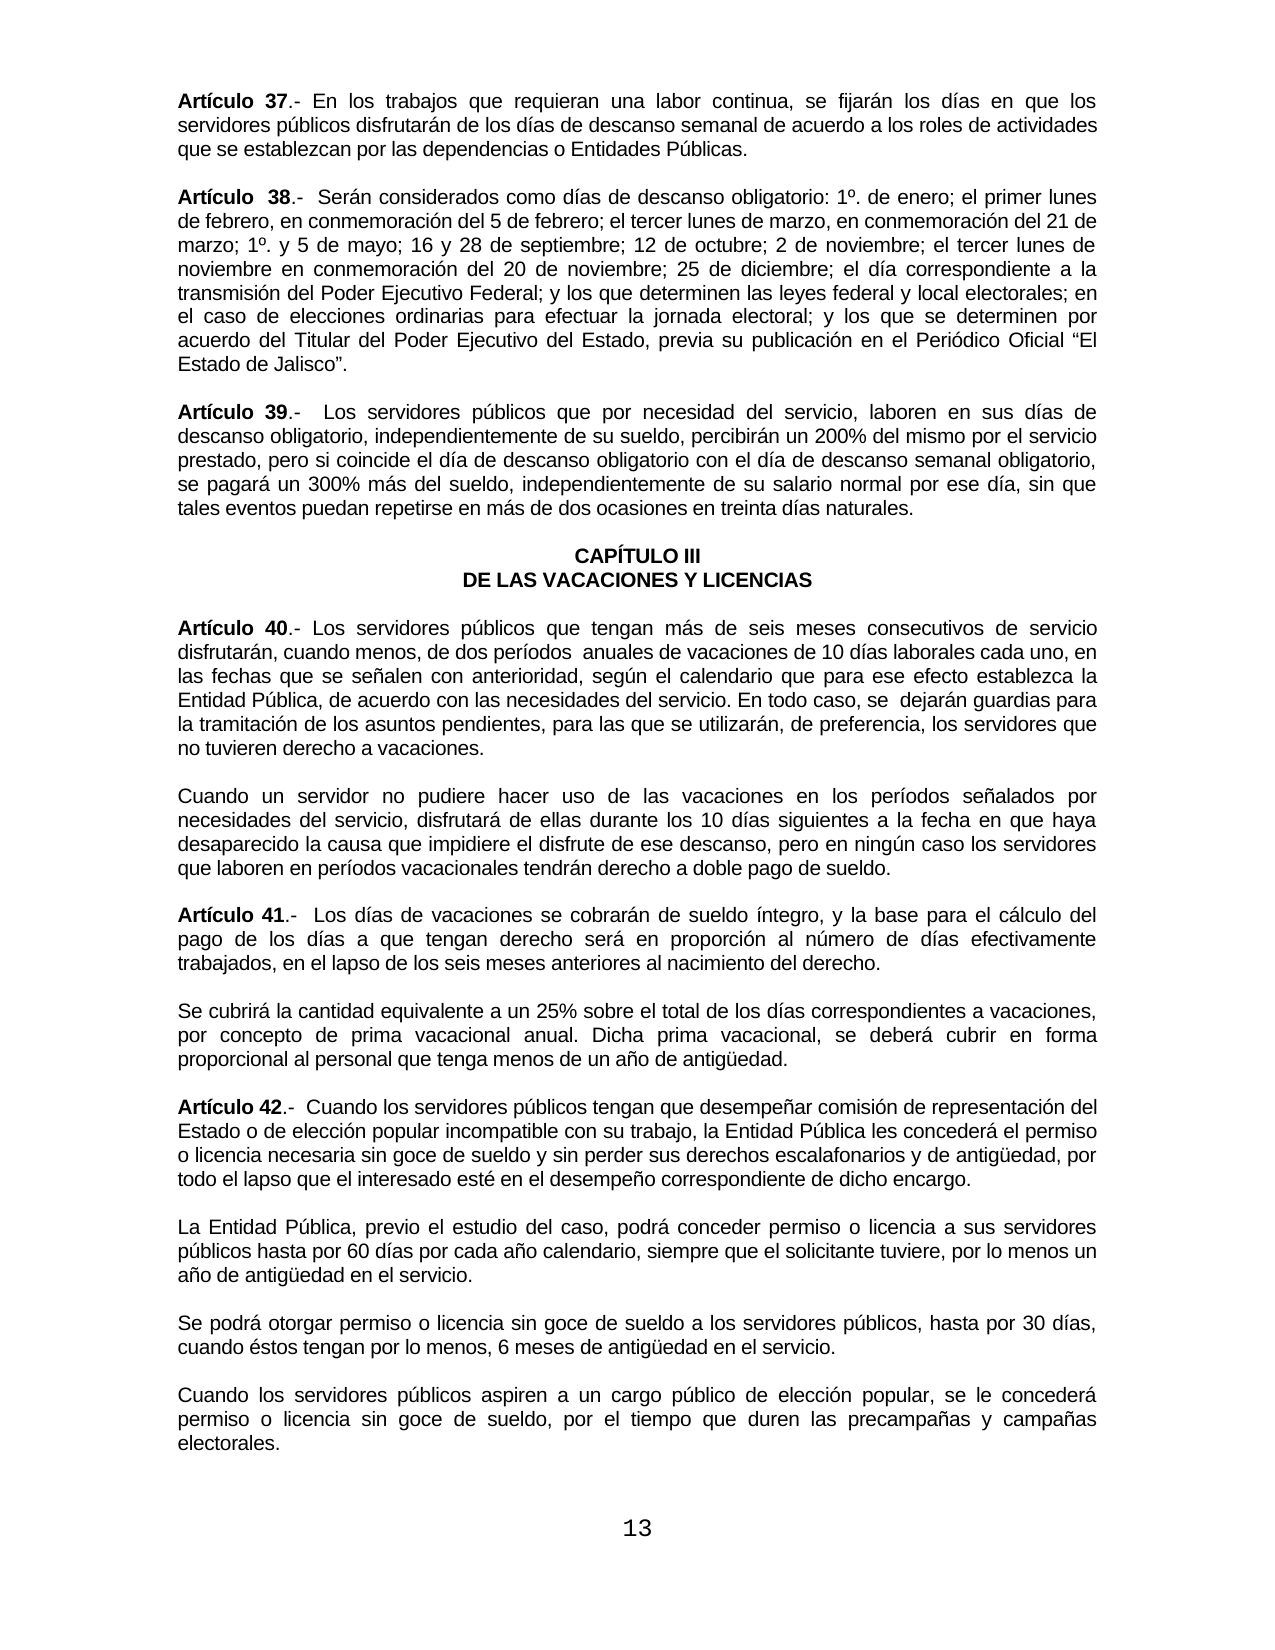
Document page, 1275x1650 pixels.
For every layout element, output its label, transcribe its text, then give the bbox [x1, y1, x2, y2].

text Artículo 42.‑ Cuando los servidores públicos tengan que desempeñar comisión de representación del Estado o de elección popular incompatible con su trabajo, la Entidad Pública les concederá el permiso o licencia necesaria sin goce de sueldo y sin perder sus derechos escalafonarios y de antigüedad, por todo el lapso que el interesado esté en el desempeño correspondiente de dicho encargo. [177, 1095, 1098, 1191]
text Se cubrirá la cantidad equivalente a un 25% sobre el total de los días correspondientes a vacaciones, por concepto de prima vacacional anual. Dicha prima vacacional, se deberá cubrir en forma proporcional al personal que tenga menos de un año de antigüedad. [177, 999, 1098, 1071]
text Artículo 41.‑ Los días de vacaciones se cobrarán de sueldo íntegro, y la base para el cálculo del pago de los días a que tengan derecho será en proporción al número de días efectivamente trabajados, en el lapso de los seis meses anteriores al nacimiento del derecho. [177, 903, 1098, 975]
text Cuando un servidor no pudiere hacer uso de las vacaciones en los períodos señalados por necesidades del servicio, disfrutará de ellas durante los 10 días siguientes a la fecha en que haya desaparecido la causa que impidiere el disfrute de ese descanso, pero en ningún caso los servidores que laboren en períodos vacacionales tendrán derecho a doble pago de sueldo. [177, 783, 1098, 879]
text Artículo 37.‑ En los trabajos que requieran una labor continua, se fijarán los días en que los servidores públicos disfrutarán de los días de descanso semanal de acuerdo a los roles de actividades que se establezcan por las dependencias o Entidades Públicas. [177, 89, 1098, 161]
text Artículo 39.‑ Los servidores públicos que por necesidad del servicio, laboren en sus días de descanso obligatorio, independientemente de su sueldo, percibirán un 200% del mismo por el servicio prestado, pero si coincide el día de descanso obligatorio con el día de descanso semanal obligatorio, se pagará un 300% más del sueldo, independientemente de su salario normal por ese día, sin que tales eventos puedan repetirse en más de dos ocasiones en treinta días naturales. [177, 400, 1098, 520]
text Cuando los servidores públicos aspiren a un cargo público de elección popular, se le concederá permiso o licencia sin goce de sueldo, por el tiempo que duren las precampañas y campañas electorales. [177, 1382, 1098, 1454]
text Artículo 40.‑ Los servidores públicos que tengan más de seis meses consecutivos de servicio disfrutarán, cuando menos, de dos períodos anuales de vacaciones de 10 días laborales cada uno, en las fechas que se señalen con anterioridad, según el calendario que para ese efecto establezca la Entidad Pública, de acuerdo con las necesidades del servicio. En todo caso, se dejarán guardias para la tramitación de los asuntos pendientes, para las que se utilizarán, de preferencia, los servidores que no tuvieren derecho a vacaciones. [177, 616, 1098, 759]
subtitle CAPÍTULO III [177, 544, 1098, 568]
text Se podrá otorgar permiso o licencia sin goce de sueldo a los servidores públicos, hasta por 30 días, cuando éstos tengan por lo menos, 6 meses de antigüedad en el servicio. [177, 1311, 1098, 1358]
text La Entidad Pública, previo el estudio del caso, podrá conceder permiso o licencia a sus servidores públicos hasta por 60 días por cada año calendario, siempre que el solicitante tuviere, por lo menos un año de antigüedad en el servicio. [177, 1215, 1098, 1287]
text Artículo 38.‑ Serán considerados como días de descanso obligatorio: 1º. de enero; el primer lunes de febrero, en conmemoración del 5 de febrero; el tercer lunes de marzo, en conmemoración del 21 de marzo; 1º. y 5 de mayo; 16 y 28 de septiembre; 12 de octubre; 2 de noviembre; el tercer lunes de noviembre en conmemoración del 20 de noviembre; 25 de diciembre; el día correspondiente a la transmisión del Poder Ejecutivo Federal; y los que determinen las leyes federal y local electorales; en el caso de elecciones ordinarias para efectuar la jornada electoral; y los que se determinen por acuerdo del Titular del Poder Ejecutivo del Estado, previa su publicación en el Periódico Oficial “El Estado de Jalisco”. [177, 184, 1098, 376]
text DE LAS VACACIONES Y LICENCIAS [177, 568, 1098, 592]
